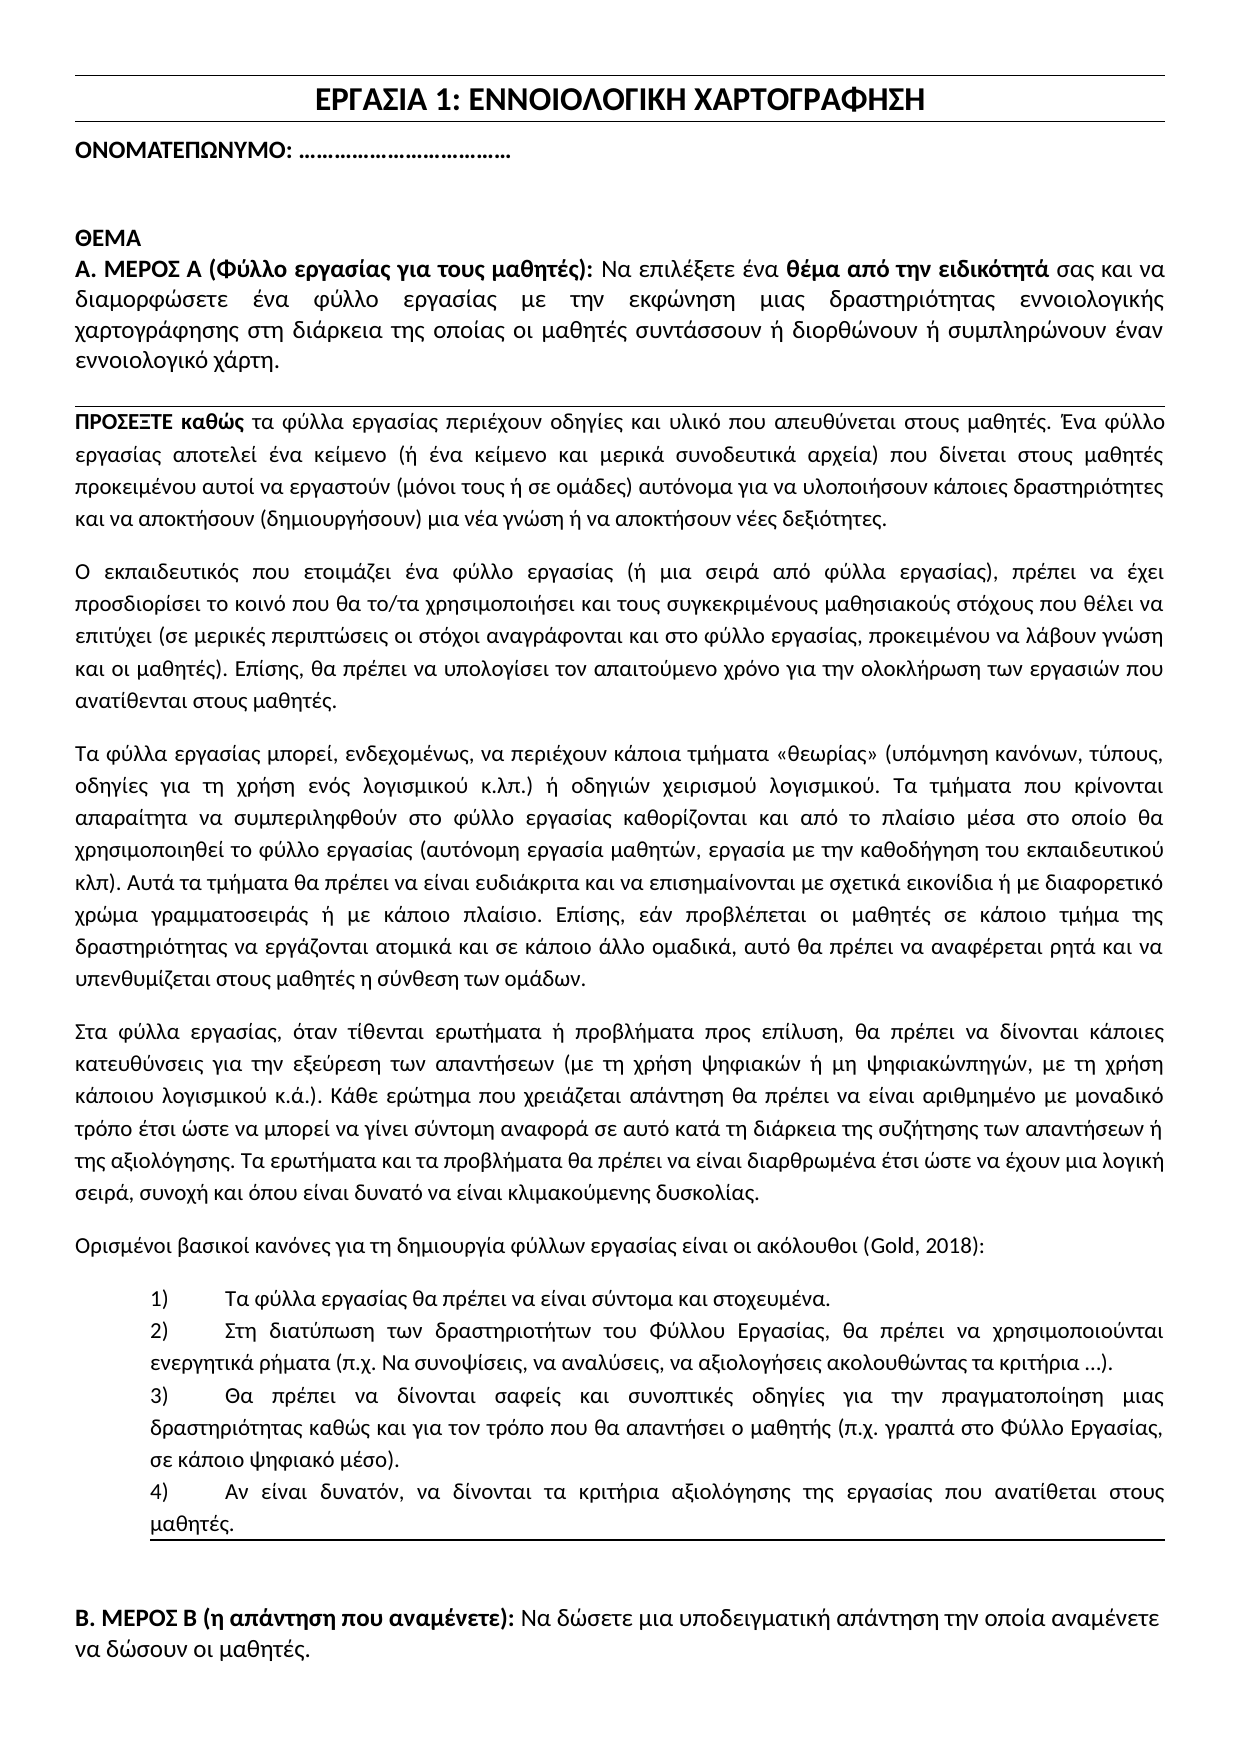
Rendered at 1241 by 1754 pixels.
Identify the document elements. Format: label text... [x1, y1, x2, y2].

list Στη διατύπωση των δραστηριοτήτων του Φύλλου Εργασίας, θα πρέπει να χρησιμοποιούνται ενεργητικά ρήματα (π.χ. Να συνοψίσεις, να αναλύσεις, να αξιολογήσεις ακολουθώντας τα κριτήρια …). [150, 1316, 1165, 1377]
text ΕΡΓΑΣΙΑ 1: ΕΝΝΟΙΟΛΟΓΙΚΗ ΧΑΡΤΟΓΡΑΦΗΣΗ [75, 76, 1165, 121]
subtitle Α. ΜΕΡΟΣ Α (Φύλλο εργασίας για τους μαθητές): Να επιλέξετε ένα θέμα από την ειδικότητά σας και να διαμορφώσετε ένα φύλλο εργασίας με την εκφώνηση μιας δραστηριότητας εννοιολογικής χαρτογράφησης στη διάρκεια της οποίας οι μαθητές συντάσσουν ή διορθώνουν ή συμπληρώνουν έναν εννοιολογικό χάρτη. [75, 253, 1165, 375]
text ΠΡΟΣΕΞΤΕ καθώς τα φύλλα εργασίας περιέχουν οδηγίες και υλικό που απευθύνεται στους μαθητές. Ένα φύλλο εργασίας αποτελεί ένα κείμενο (ή ένα κείμενο και μερικά συνοδευτικά αρχεία) που δίνεται στους μαθητές προκειμένου αυτοί να εργαστούν (μόνοι τους ή σε ομάδες) αυτόνομα για να υλοποιήσουν κάποιες δραστηριότητες και να αποκτήσουν (δημιουργήσουν) μια νέα γνώση ή να αποκτήσουν νέες δεξιότητες. [75, 407, 1165, 532]
list Θα πρέπει να δίνονται σαφείς και συνοπτικές οδηγίες για την πραγματοποίηση μιας δραστηριότητας καθώς και για τον τρόπο που θα απαντήσει ο μαθητής (π.χ. γραπτά στο Φύλλο Εργασίας, σε κάποιο ψηφιακό μέσο). [150, 1381, 1165, 1473]
list Αν είναι δυνατόν, να δίνονται τα κριτήρια αξιολόγησης της εργασίας που ανατίθεται στους μαθητές. [150, 1477, 1165, 1539]
text Ο εκπαιδευτικός που ετοιμάζει ένα φύλλο εργασίας (ή μια σειρά από φύλλα εργασίας), πρέπει να έχει προσδιορίσει το κοινό που θα το/τα χρησιμοποιήσει και τους συγκεκριμένους μαθησιακούς στόχους που θέλει να επιτύχει (σε μερικές περιπτώσεις οι στόχοι αναγράφονται και στο φύλλο εργασίας, προκειμένου να λάβουν γνώση και οι μαθητές). Επίσης, θα πρέπει να υπολογίσει τον απαιτούμενο χρόνο για την ολοκλήρωση των εργασιών που ανατίθενται στους μαθητές. [75, 557, 1165, 714]
list Τα φύλλα εργασίας θα πρέπει να είναι σύντομα και στοχευμένα. [150, 1284, 1165, 1312]
subtitle ΟΝΟΜΑΤΕΠΩΝΥΜΟ: ……………………………… [75, 134, 1165, 165]
subtitle Β. ΜΕΡΟΣ Β (η απάντηση που αναμένετε): Να δώσετε μια υποδειγματική απάντηση την οποία αναμένετε να δώσουν οι μαθητές. [75, 1602, 1165, 1663]
text Ορισμένοι βασικοί κανόνες για τη δημιουργία φύλλων εργασίας είναι οι ακόλουθοι (Gold, 2018): [75, 1231, 1165, 1259]
text Τα φύλλα εργασίας μπορεί, ενδεχομένως, να περιέχουν κάποια τμήματα «θεωρίας» (υπόμνηση κανόνων, τύπους, οδηγίες για τη χρήση ενός λογισμικού κ.λπ.) ή οδηγιών χειρισμού λογισμικού. Τα τμήματα που κρίνονται απαραίτητα να συμπεριληφθούν στο φύλλο εργασίας καθορίζονται και από το πλαίσιο μέσα στο οποίο θα χρησιμοποιηθεί το φύλλο εργασίας (αυτόνομη εργασία μαθητών, εργασία με την καθοδήγηση του εκπαιδευτικού κλπ). Αυτά τα τμήματα θα πρέπει να είναι ευδιάκριτα και να επισημαίνονται με σχετικά εικονίδια ή με διαφορετικό χρώμα γραμματοσειράς ή με κάποιο πλαίσιο. Επίσης, εάν προβλέπεται οι μαθητές σε κάποιο τμήμα της δραστηριότητας να εργάζονται ατομικά και σε κάποιο άλλο ομαδικά, αυτό θα πρέπει να αναφέρεται ρητά και να υπενθυμίζεται στους μαθητές η σύνθεση των ομάδων. [75, 739, 1165, 992]
text Στα φύλλα εργασίας, όταν τίθενται ερωτήματα ή προβλήματα προς επίλυση, θα πρέπει να δίνονται κάποιες κατευθύνσεις για την εξεύρεση των απαντήσεων (με τη χρήση ψηφιακών ή μη ψηφιακώνπηγών, με τη χρήση κάποιου λογισμικού κ.ά.). Κάθε ερώτημα που χρειάζεται απάντηση θα πρέπει να είναι αριθμημένο με μοναδικό τρόπο έτσι ώστε να μπορεί να γίνει σύντομη αναφορά σε αυτό κατά τη διάρκεια της συζήτησης των απαντήσεων ή της αξιολόγησης. Τα ερωτήματα και τα προβλήματα θα πρέπει να είναι διαρθρωμένα έτσι ώστε να έχουν μια λογική σειρά, συνοχή και όπου είναι δυνατό να είναι κλιμακούμενης δυσκολίας. [75, 1017, 1165, 1206]
subtitle ΘΕΜΑ [75, 222, 1165, 253]
